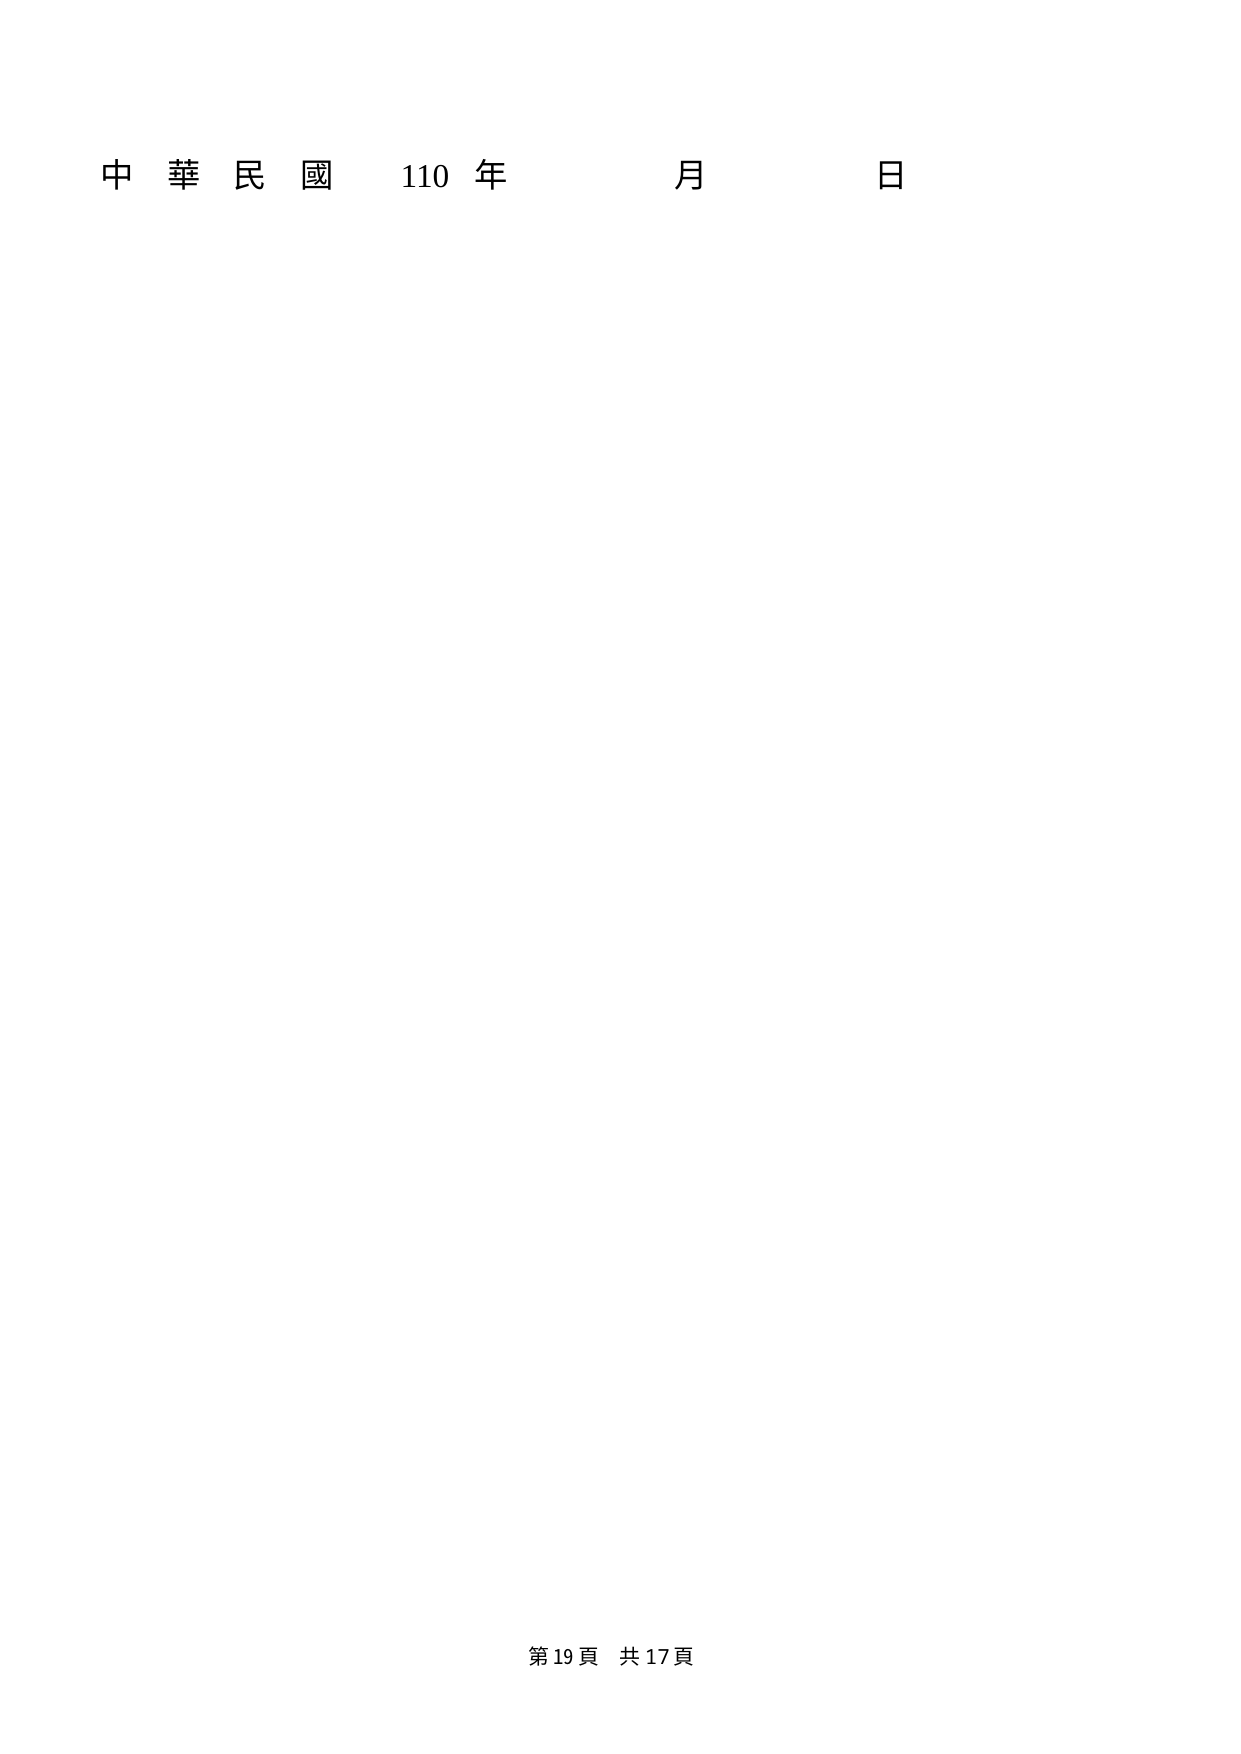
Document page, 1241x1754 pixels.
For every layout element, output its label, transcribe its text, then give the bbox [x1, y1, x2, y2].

text 中 華 民 國 110 年 月 日 [100, 131, 1122, 193]
